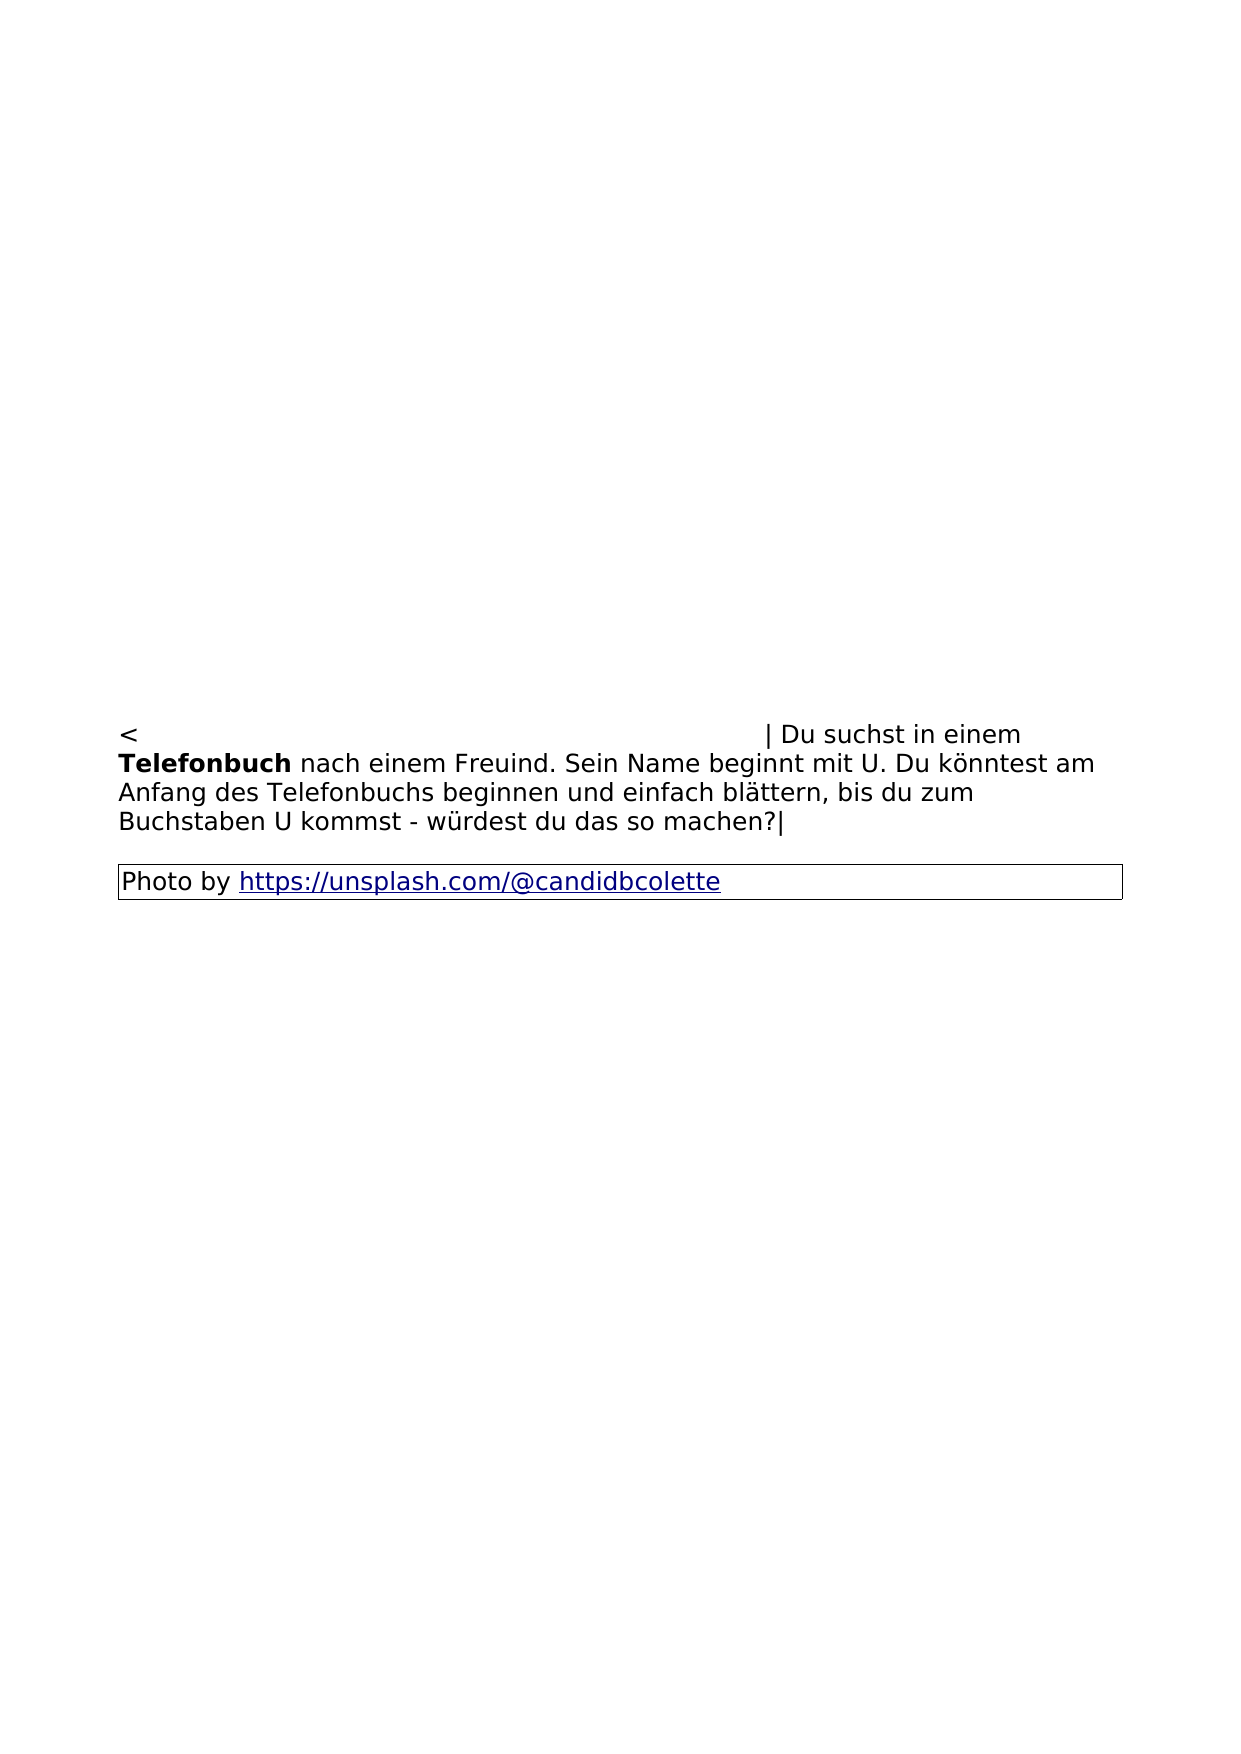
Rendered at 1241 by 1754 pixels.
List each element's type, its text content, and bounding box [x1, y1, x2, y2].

table_header Photo by https://unsplash.com/@candidbcolette [119, 865, 1122, 899]
text <| Du suchst in einem Telefonbuch nach einem Freuind. Sein Name beginnt mit U. Du könntest am Anfang des Telefonbuchs beginnen und einfach blättern, bis du zum Buchstaben U kommst - würdest du das so machen?| [118, 118, 1122, 837]
